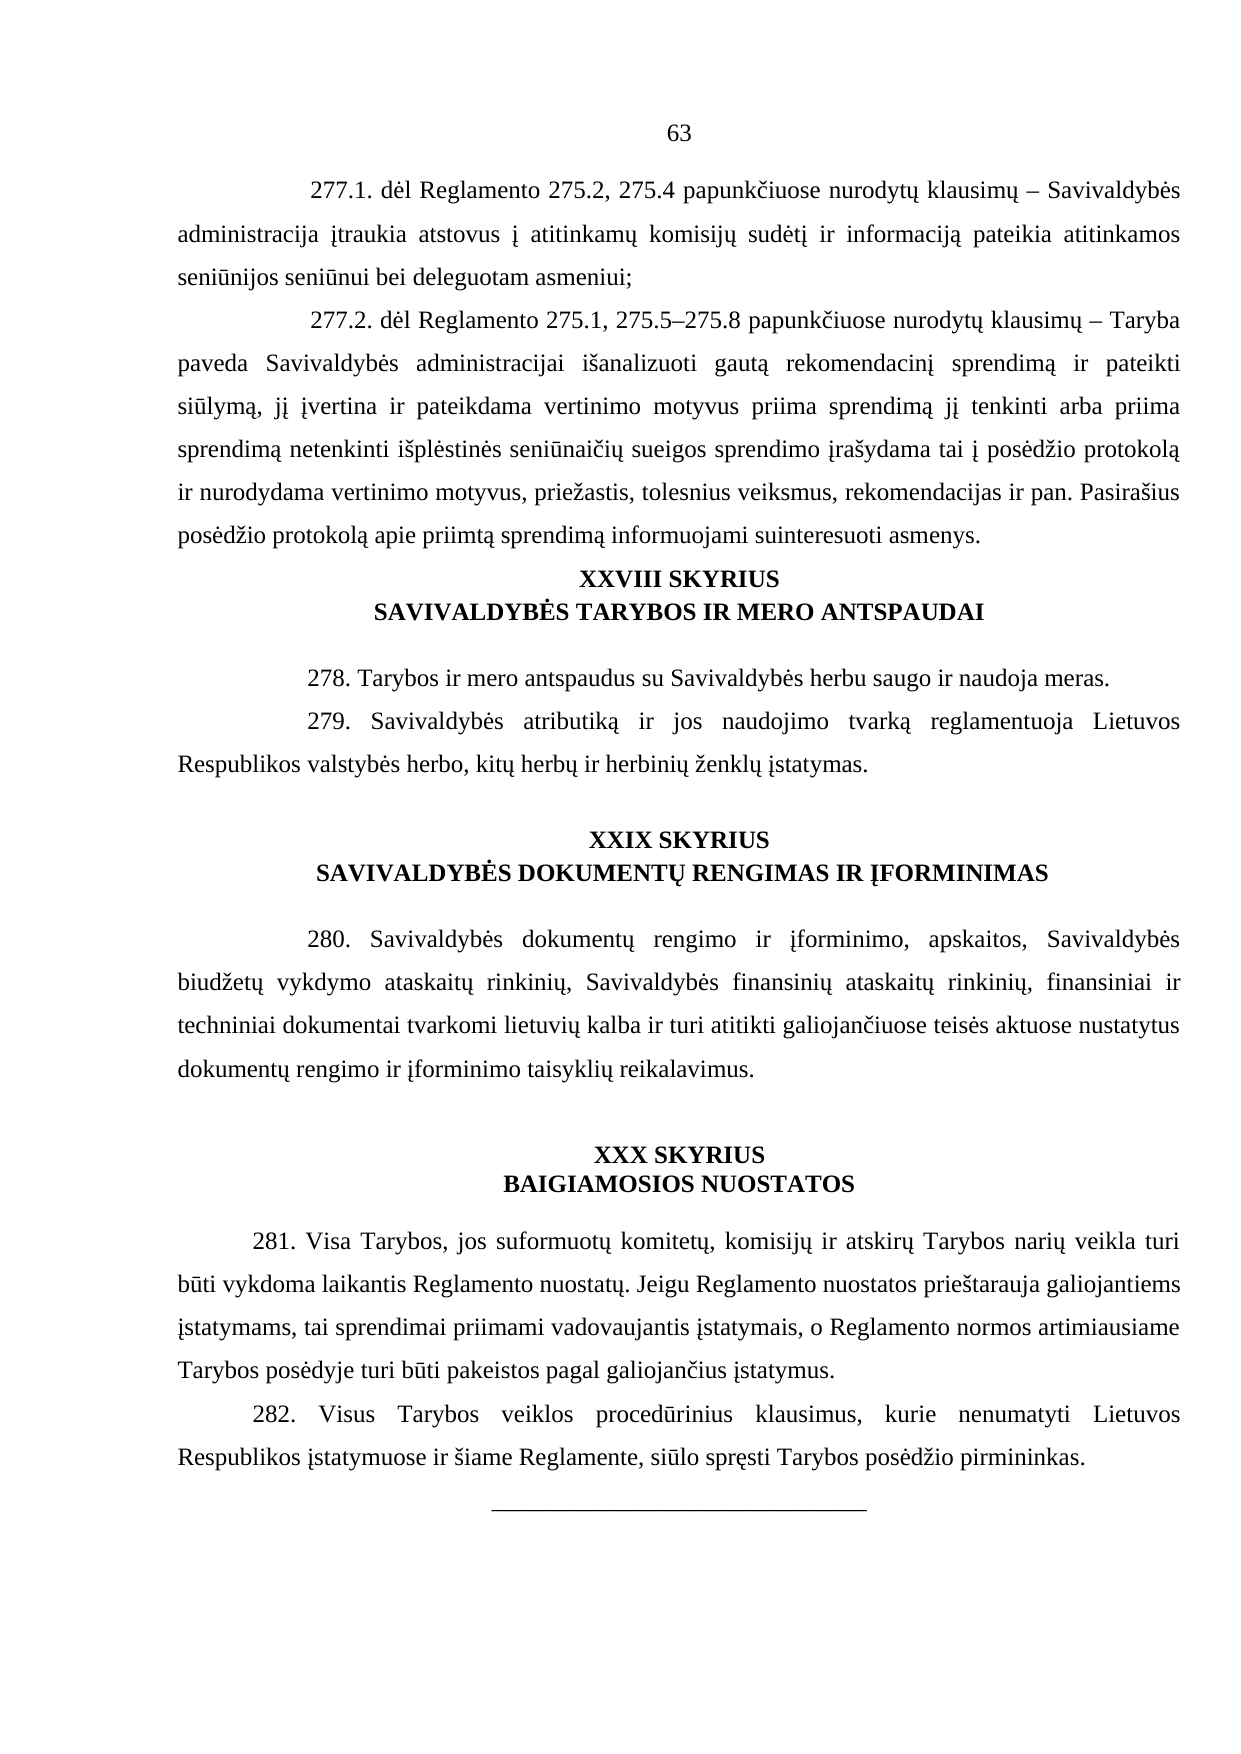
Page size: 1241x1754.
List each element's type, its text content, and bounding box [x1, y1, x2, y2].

text 277.2. dėl Reglamento 275.1, 275.5–275.8 papunkčiuose nurodytų klausimų – Taryba paveda Savivaldybės administracijai išanalizuoti gautą rekomendacinį sprendimą ir pateikti siūlymą, jį įvertina ir pateikdama vertinimo motyvus priima sprendimą jį tenkinti arba priima sprendimą netenkinti išplėstinės seniūnaičių sueigos sprendimo įrašydama tai į posėdžio protokolą ir nurodydama vertinimo motyvus, priežastis, tolesnius veiksmus, rekomendacijas ir pan. Pasirašius posėdžio protokolą apie priimtą sprendimą informuojami suinteresuoti asmenys. [177, 305, 1181, 549]
text BAIGIAMOSIOS NUOSTATOS [177, 1169, 1181, 1197]
text 281. Visa Tarybos, jos suformuotų komitetų, komisijų ir atskirų Tarybos narių veikla turi būti vykdoma laikantis Reglamento nuostatų. Jeigu Reglamento nuostatos prieštarauja galiojantiems įstatymams, tai sprendimai priimami vadovaujantis įstatymais, o Reglamento normos artimiausiame Tarybos posėdyje turi būti pakeistos pagal galiojančius įstatymus. [177, 1226, 1181, 1384]
text 278. Tarybos ir mero antspaudus su Savivaldybės herbu saugo ir naudoja meras. [177, 663, 1181, 692]
text XXVIII SKYRIUS [177, 564, 1181, 592]
text XXX SKYRIUS [177, 1140, 1181, 1169]
text 282. Visus Tarybos veiklos procedūrinius klausimus, kurie nenumatyti Lietuvos Respublikos įstatymuose ir šiame Reglamente, siūlo spręsti Tarybos posėdžio pirmininkas. [177, 1399, 1181, 1471]
text SAVIVALDYBĖS TARYBOS IR MERO ANTSPAUDAI [177, 597, 1181, 626]
text 279. Savivaldybės atributiką ir jos naudojimo tvarką reglamentuoja Lietuvos Respublikos valstybės herbo, kitų herbų ir herbinių ženklų įstatymas. [177, 706, 1181, 778]
text SAVIVALDYBĖS DOKUMENTŲ RENGIMAS IR ĮFORMINIMAS [177, 858, 1181, 887]
text 277.1. dėl Reglamento 275.2, 275.4 papunkčiuose nurodytų klausimų – Savivaldybės administracija įtraukia atstovus į atitinkamų komisijų sudėtį ir informaciją pateikia atitinkamos seniūnijos seniūnui bei deleguotam asmeniui; [177, 176, 1181, 291]
text ______________________________ [177, 1485, 1181, 1514]
text XXIX SKYRIUS [177, 825, 1181, 854]
text 280. Savivaldybės dokumentų rengimo ir įforminimo, apskaitos, Savivaldybės biudžetų vykdymo ataskaitų rinkinių, Savivaldybės finansinių ataskaitų rinkinių, finansiniai ir techniniai dokumentai tvarkomi lietuvių kalba ir turi atitikti galiojančiuose teisės aktuose nustatytus dokumentų rengimo ir įforminimo taisyklių reikalavimus. [177, 924, 1181, 1082]
